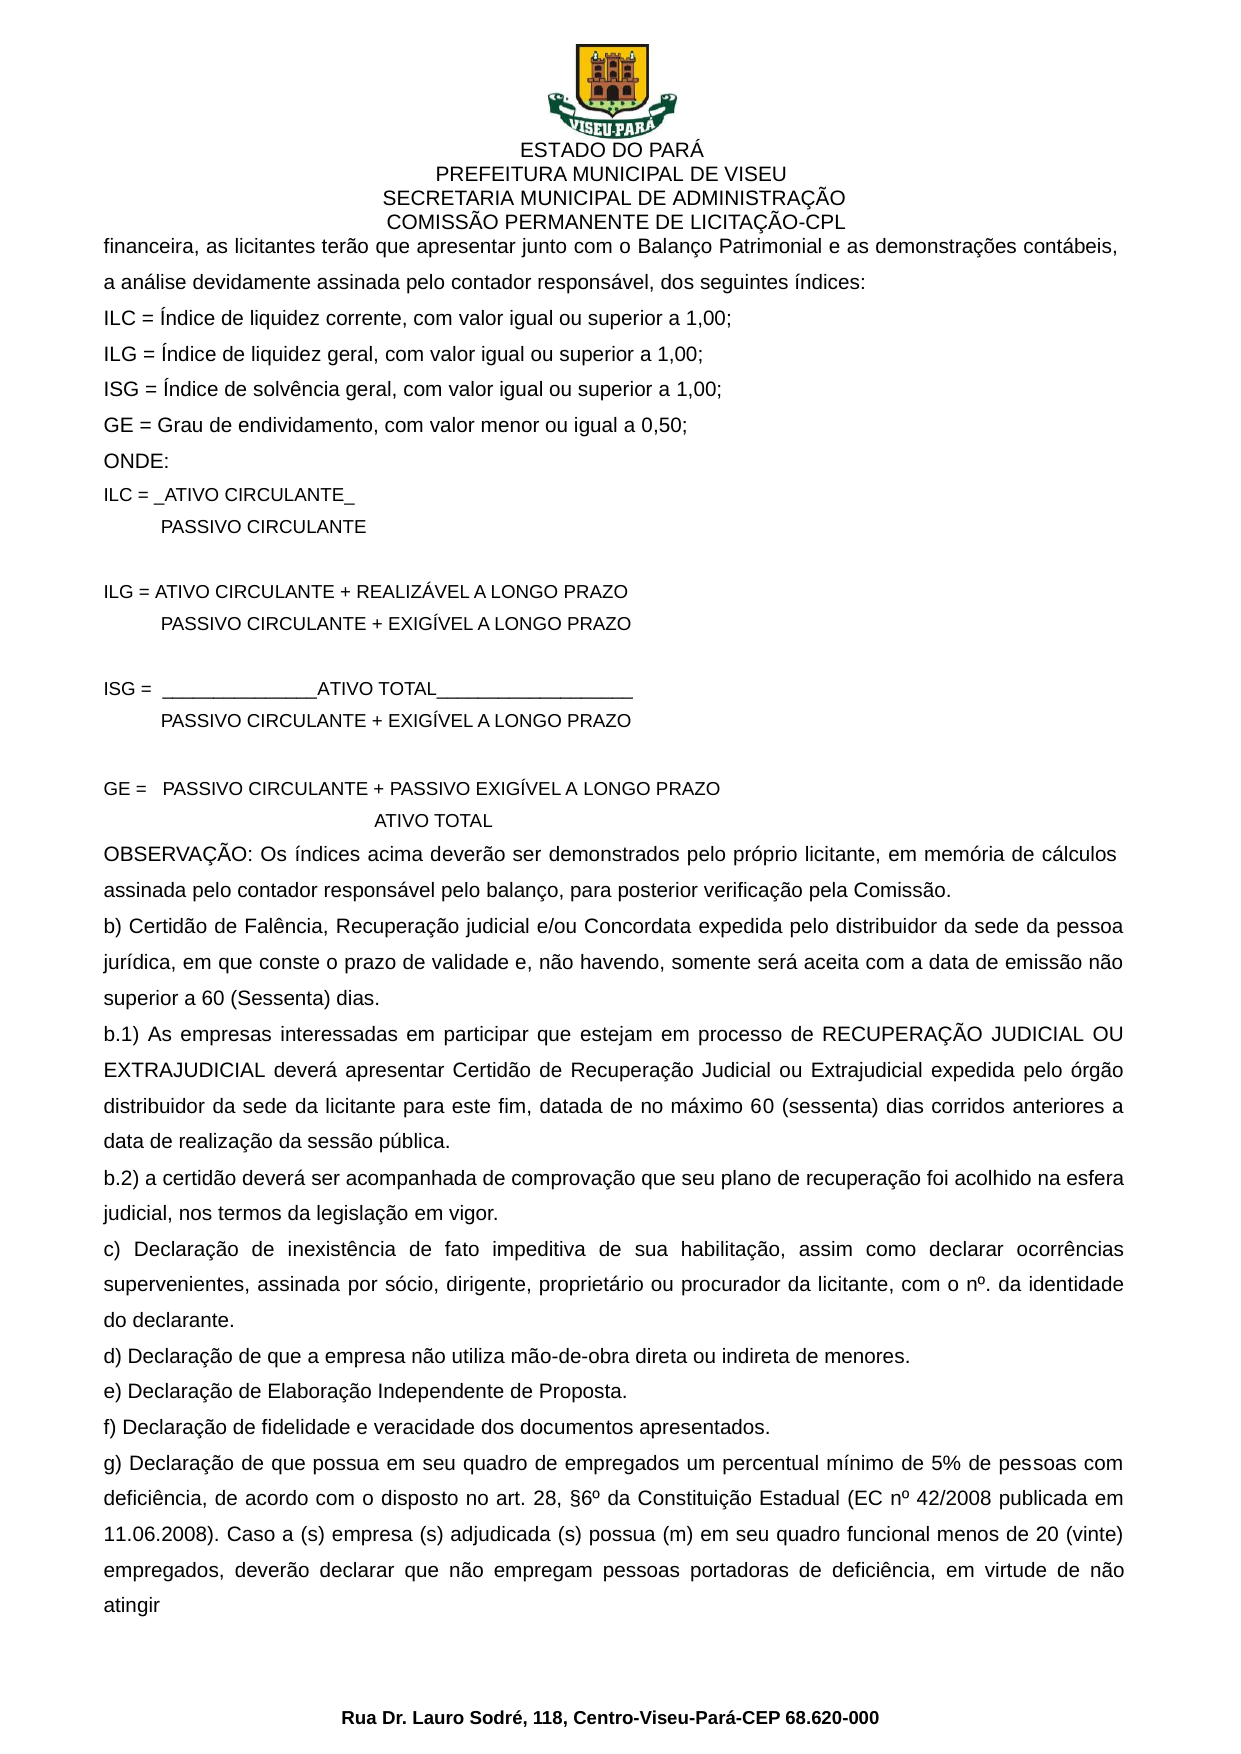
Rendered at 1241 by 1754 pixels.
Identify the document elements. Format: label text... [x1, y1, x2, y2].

text d) Declaração de que a empresa não utiliza mão-de-obra direta ou indireta de menores. e) Declaração de Elaboração Independente de Proposta. [103, 1343, 919, 1403]
text c) Declaração de inexistência de fato impeditiva de sua habilitação, assim como declarar ocorrências supervenientes, assinada por sócio, dirigente, proprietário ou procurador da licitante, com o nº. da identidade do declarante. [103, 1237, 1123, 1332]
text ESTADO DO PARÁ PREFEITURA MUNICIPAL DE VISEU [435, 139, 795, 186]
text f) Declaração de fidelidade e veracidade dos documentos apresentados. [103, 1415, 1154, 1439]
text a análise devidamente assinada pelo contador responsável, dos seguintes índices: ILC = Índice de liquidez corrente, com valor igual ou superior a 1,00; [103, 270, 874, 330]
text ILG = ATIVO CIRCULANTE + REALIZÁVEL A LONGO PRAZO PASSIVO CIRCULANTE + EXIGÍVEL A LONGO PRAZO [103, 581, 640, 635]
text Rua Dr. Lauro Sodré, 118, Centro-Viseu-Pará-CEP 68.620-000 [341, 1707, 1154, 1728]
text ILC = _ATIVO CIRCULANTE_ PASSIVO CIRCULANTE [103, 484, 373, 538]
text SECRETARIA MUNICIPAL DE ADMINISTRAÇÃO COMISSÃO PERMANENTE DE LICITAÇÃO-CPL [374, 186, 846, 234]
text g) Declaração de que possua em seu quadro de empregados um percentual mínimo de 5% de pessoas com deficiência, de acordo com o disposto no art. 28, §6º da Constituição Estadual (EC nº 42/2008 publicada em 11.06.2008). Caso a (s) empresa (s) adjudicada (s) possua (m) em seu quadro funcional menos de 20 (vinte) empregados, deverão declarar que não empregam pessoas portadoras de deficiência, em virtude de não atingir [103, 1451, 1124, 1617]
text ISG = _______________ATIVO TOTAL___________________ [103, 677, 1154, 699]
text b.2) a certidão deverá ser acompanhada de comprovação que seu plano de recuperação foi acolhido na esfera judicial, nos termos da legislação em vigor. [103, 1165, 1127, 1225]
text b) Certidão de Falência, Recuperação judicial e/ou Concordata expedida pelo distribuidor da sede da pessoa jurídica, em que conste o prazo de validade e, não havendo, somente será aceita com a data de emissão não superior a 60 (Sessenta) dias. [103, 914, 1123, 1009]
text OBSERVAÇÃO: Os índices acima deverão ser demonstrados pelo próprio licitante, em memória de cálculos assinada pelo contador responsável pelo balanço, para posterior verificação pela Comissão. [103, 842, 1127, 902]
text PASSIVO CIRCULANTE + EXIGÍVEL A LONGO PRAZO [161, 710, 1154, 731]
text b.1) As empresas interessadas em participar que estejam em processo de RECUPERAÇÃO JUDICIAL OU EXTRAJUDICIAL deverá apresentar Certidão de Recuperação Judicial ou Extrajudicial expedida pelo órgão distribuidor da sede da licitante para este fim, datada de no máximo 60 (sessenta) dias corridos anteriores a data de realização da sessão pública. [103, 1022, 1124, 1153]
text GE = PASSIVO CIRCULANTE + PASSIVO EXIGÍVEL A LONGO PRAZO ATIVO TOTAL [103, 778, 730, 832]
text financeira, as licitantes terão que apresentar junto com o Balanço Patrimonial e as demonstrações contábeis, [103, 234, 1154, 258]
picture [547, 44, 678, 139]
text ILG = Índice de liquidez geral, com valor igual ou superior a 1,00; ISG = Índice de solvência geral, com valor igual ou superior a 1,00; GE = Grau de endividamento, com valor menor ou igual a 0,50; ONDE: [103, 342, 729, 472]
